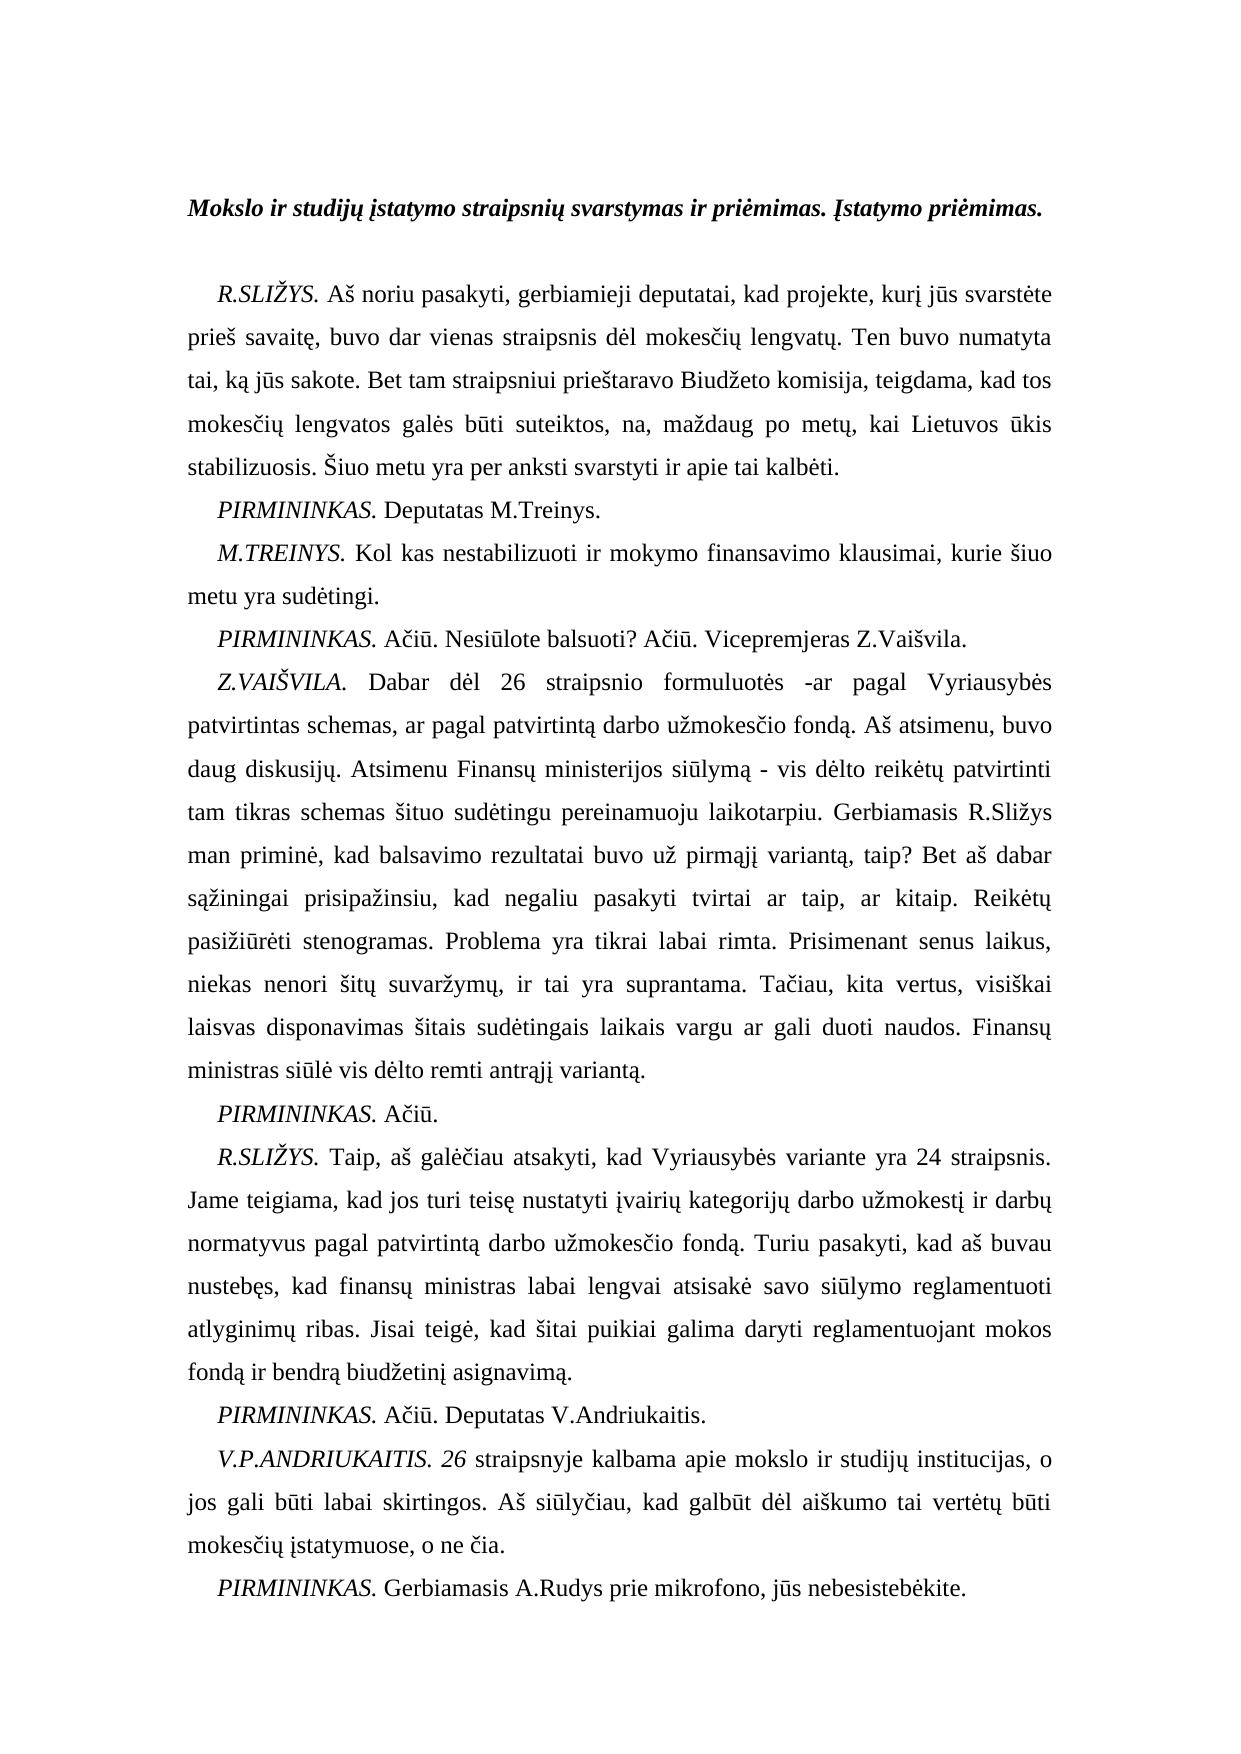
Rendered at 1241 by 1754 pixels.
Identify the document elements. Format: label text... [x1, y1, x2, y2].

text PIRMININKAS. Deputatas M.Treinys. [187, 495, 1053, 524]
text R.SLIŽYS. Aš noriu pasakyti, gerbiamieji deputatai, kad projekte, kurį jūs svarstėte prieš savaitę, buvo dar vienas straipsnis dėl mokesčių lengvatų. Ten buvo numatyta tai, ką jūs sakote. Bet tam straipsniui prieštaravo Biudžeto komisija, teigdama, kad tos mokesčių lengvatos galės būti suteiktos, na, maždaug po metų, kai Lietuvos ūkis stabilizuosis. Šiuo metu yra per anksti svarstyti ir apie tai kalbėti. [187, 279, 1053, 481]
text R.SLIŽYS. Taip, aš galėčiau atsakyti, kad Vyriausybės variante yra 24 straipsnis. Jame teigiama, kad jos turi teisę nustatyti įvairių kategorijų darbo užmokestį ir darbų normatyvus pagal patvirtintą darbo užmokesčio fondą. Turiu pasakyti, kad aš buvau nustebęs, kad finansų ministras labai lengvai atsisakė savo siūlymo reglamentuoti atlyginimų ribas. Jisai teigė, kad šitai puikiai galima daryti reglamentuojant mokos fondą ir bendrą biudžetinį asignavimą. [187, 1142, 1053, 1386]
text PIRMININKAS. Ačiū. [187, 1099, 1053, 1127]
subtitle Mokslo ir studijų įstatymo straipsnių svarstymas ir priėmimas. Įstatymo priėmimas. [187, 193, 1053, 222]
text PIRMININKAS. Gerbiamasis A.Rudys prie mikrofono, jūs nebesistebėkite. [187, 1573, 1053, 1602]
text PIRMININKAS. Ačiū. Deputatas V.Andriukaitis. [187, 1401, 1053, 1429]
text Z.VAIŠVILA. Dabar dėl 26 straipsnio formuluotės -ar pagal Vyriausybės patvirtintas schemas, ar pagal patvirtintą darbo užmokesčio fondą. Aš atsimenu, buvo daug diskusijų. Atsimenu Finansų ministerijos siūlymą - vis dėlto reikėtų patvirtinti tam tikras schemas šituo sudėtingu pereinamuoju laikotarpiu. Gerbiamasis R.Sližys man priminė, kad balsavimo rezultatai buvo už pirmąjį variantą, taip? Bet aš dabar sąžiningai prisipažinsiu, kad negaliu pasakyti tvirtai ar taip, ar kitaip. Reikėtų pasižiūrėti stenogramas. Problema yra tikrai labai rimta. Prisimenant senus laikus, niekas nenori šitų suvaržymų, ir tai yra suprantama. Tačiau, kita vertus, visiškai laisvas disponavimas šitais sudėtingais laikais vargu ar gali duoti naudos. Finansų ministras siūlė vis dėlto remti antrąjį variantą. [187, 667, 1053, 1084]
text M.TREINYS. Kol kas nestabilizuoti ir mokymo finansavimo klausimai, kurie šiuo metu yra sudėtingi. [187, 538, 1053, 610]
text PIRMININKAS. Ačiū. Nesiūlote balsuoti? Ačiū. Vicepremjeras Z.Vaišvila. [187, 624, 1053, 653]
text V.P.ANDRIUKAITIS. 26 straipsnyje kalbama apie mokslo ir studijų institucijas, o jos gali būti labai skirtingos. Aš siūlyčiau, kad galbūt dėl aiškumo tai vertėtų būti mokesčių įstatymuose, o ne čia. [187, 1444, 1053, 1559]
